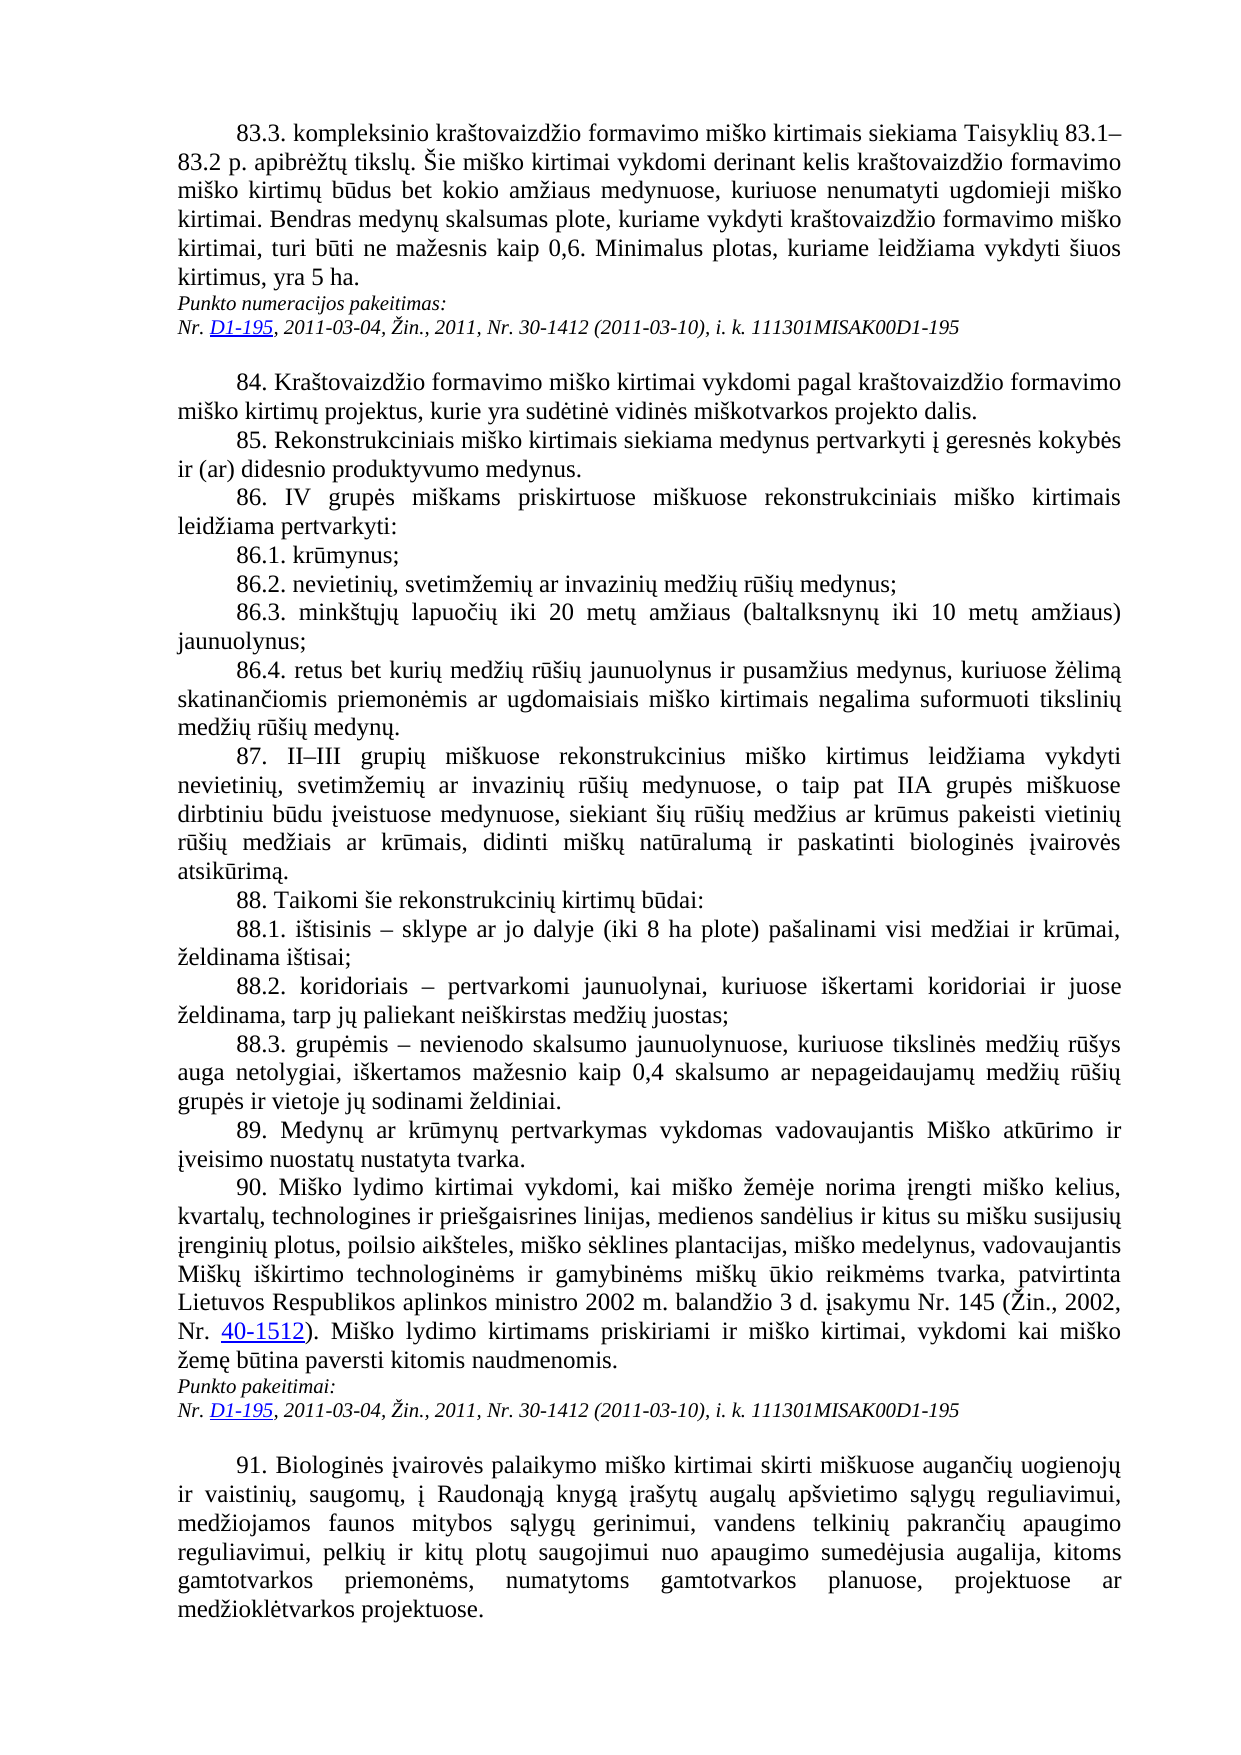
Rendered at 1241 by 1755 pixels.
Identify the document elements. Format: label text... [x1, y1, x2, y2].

text 91. Biologinės įvairovės palaikymo miško kirtimai skirti miškuose augančių uogienojų ir vaistinių, saugomų, į Raudonąją knygą įrašytų augalų apšvietimo sąlygų reguliavimui, medžiojamos faunos mitybos sąlygų gerinimui, vandens telkinių pakrančių apaugimo reguliavimui, pelkių ir kitų plotų saugojimui nuo apaugimo sumedėjusia augalija, kitoms gamtotvarkos priemonėms, numatytoms gamtotvarkos planuose, projektuose ar medžioklėtvarkos projektuose. [177, 1451, 1122, 1623]
text 86.1. krūmynus; [177, 540, 1122, 569]
text 88. Taikomi šie rekonstrukcinių kirtimų būdai: [177, 885, 1122, 914]
text 90. Miško lydimo kirtimai vykdomi, kai miško žemėje norima įrengti miško kelius, kvartalų, technologines ir priešgaisrines linijas, medienos sandėlius ir kitus su mišku susijusių įrenginių plotus, poilsio aikšteles, miško sėklines plantacijas, miško medelynus, vadovaujantis Miškų iškirtimo technologinėms ir gamybinėms miškų ūkio reikmėms tvarka, patvirtinta Lietuvos Respublikos aplinkos ministro 2002 m. balandžio 3 d. įsakymu Nr. 145 (Žin., 2002, Nr. 40-1512). Miško lydimo kirtimams priskiriami ir miško kirtimai, vykdomi kai miško žemę būtina paversti kitomis naudmenomis. [177, 1172, 1122, 1374]
text 86.2. nevietinių, svetimžemių ar invazinių medžių rūšių medynus; [177, 569, 1122, 597]
text 86.4. retus bet kurių medžių rūšių jaunuolynus ir pusamžius medynus, kuriuose žėlimą skatinančiomis priemonėmis ar ugdomaisiais miško kirtimais negalima suformuoti tikslinių medžių rūšių medynų. [177, 655, 1122, 741]
text 85. Rekonstrukciniais miško kirtimais siekiama medynus pertvarkyti į geresnės kokybės ir (ar) didesnio produktyvumo medynus. [177, 425, 1122, 482]
text 88.3. grupėmis – nevienodo skalsumo jaunuolynuose, kuriuose tikslinės medžių rūšys auga netolygiai, iškertamos mažesnio kaip 0,4 skalsumo ar nepageidaujamų medžių rūšių grupės ir vietoje jų sodinami želdiniai. [177, 1029, 1122, 1115]
text 86. IV grupės miškams priskirtuose miškuose rekonstrukciniais miško kirtimais leidžiama pertvarkyti: [177, 482, 1122, 540]
text 83.3. kompleksinio kraštovaizdžio formavimo miško kirtimais siekiama Taisyklių 83.1–83.2 p. apibrėžtų tikslų. Šie miško kirtimai vykdomi derinant kelis kraštovaizdžio formavimo miško kirtimų būdus bet kokio amžiaus medynuose, kuriuose nenumatyti ugdomieji miško kirtimai. Bendras medynų skalsumas plote, kuriame vykdyti kraštovaizdžio formavimo miško kirtimai, turi būti ne mažesnis kaip 0,6. Minimalus plotas, kuriame leidžiama vykdyti šiuos kirtimus, yra 5 ha. [177, 118, 1122, 291]
text 88.2. koridoriais – pertvarkomi jaunuolynai, kuriuose iškertami koridoriai ir juose želdinama, tarp jų paliekant neiškirstas medžių juostas; [177, 971, 1122, 1029]
text Punkto numeracijos pakeitimas: [177, 291, 1122, 315]
text Punkto pakeitimai: [177, 1374, 1122, 1398]
text 84. Kraštovaizdžio formavimo miško kirtimai vykdomi pagal kraštovaizdžio formavimo miško kirtimų projektus, kurie yra sudėtinė vidinės miškotvarkos projekto dalis. [177, 367, 1122, 425]
text 89. Medynų ar krūmynų pertvarkymas vykdomas vadovaujantis Miško atkūrimo ir įveisimo nuostatų nustatyta tvarka. [177, 1115, 1122, 1172]
text Nr. D1-195, 2011-03-04, Žin., 2011, Nr. 30-1412 (2011-03-10), i. k. 111301MISAK00D1-195 [177, 315, 1122, 339]
text 86.3. minkštųjų lapuočių iki 20 metų amžiaus (baltalksnynų iki 10 metų amžiaus) jaunuolynus; [177, 597, 1122, 655]
text Nr. D1-195, 2011-03-04, Žin., 2011, Nr. 30-1412 (2011-03-10), i. k. 111301MISAK00D1-195 [177, 1398, 1122, 1422]
text 88.1. ištisinis – sklype ar jo dalyje (iki 8 ha plote) pašalinami visi medžiai ir krūmai, želdinama ištisai; [177, 914, 1122, 971]
text 87. II–III grupių miškuose rekonstrukcinius miško kirtimus leidžiama vykdyti nevietinių, svetimžemių ar invazinių rūšių medynuose, o taip pat IIA grupės miškuose dirbtiniu būdu įveistuose medynuose, siekiant šių rūšių medžius ar krūmus pakeisti vietinių rūšių medžiais ar krūmais, didinti miškų natūralumą ir paskatinti biologinės įvairovės atsikūrimą. [177, 741, 1122, 885]
